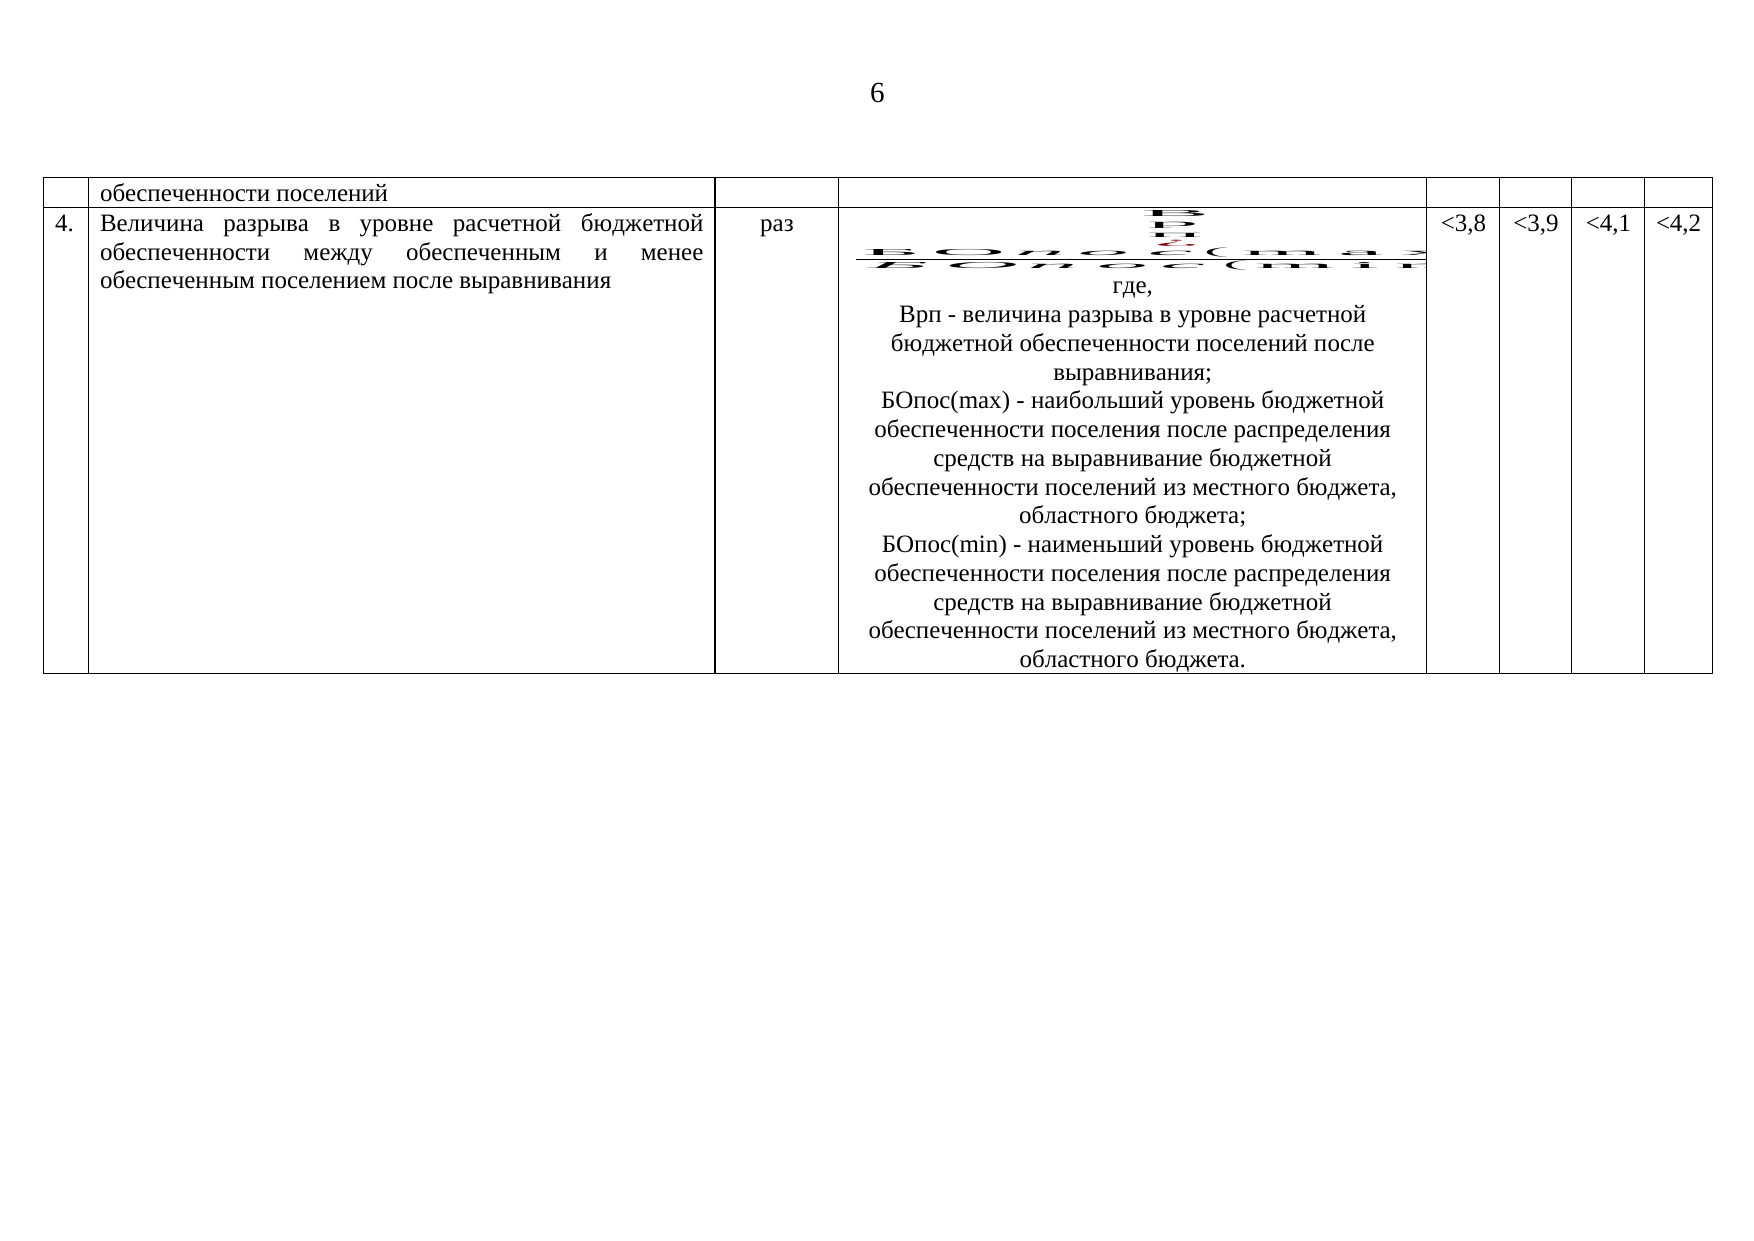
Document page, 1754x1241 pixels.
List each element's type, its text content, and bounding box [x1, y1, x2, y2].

table_cell <4,2 [1645, 208, 1712, 673]
table_cell [839, 178, 1426, 207]
table_cell <3,9 [1500, 208, 1571, 673]
table_cell раз [716, 208, 838, 673]
table_cell 4. [44, 208, 88, 673]
table_cell где, Врп - величина разрыва в уровне расчетной бюджетной обеспеченности поселений после выравнивания; БОпос(max) - наибольший уровень бюджетной обеспеченности поселения после распределения средств на выравнивание бюджетной обеспеченности поселений из местного бюджета, областного бюджета; БОпос(min) - наименьший уровень бюджетной обеспеченности поселения после распределения средств на выравнивание бюджетной обеспеченности поселений из местного бюджета, областного бюджета. [839, 208, 1426, 673]
table_cell <3,8 [1427, 208, 1499, 673]
table_cell обеспеченности поселений [89, 178, 714, 207]
table_cell [1500, 178, 1571, 207]
table_cell <4,1 [1572, 208, 1644, 673]
table_cell [716, 178, 838, 207]
table_cell [44, 178, 88, 207]
table_cell [1572, 178, 1644, 207]
table_cell [1645, 178, 1712, 207]
table_cell [1427, 178, 1499, 207]
table_cell Величина разрыва в уровне расчетной бюджетной обеспеченности между обеспеченным и менее обеспеченным поселением после выравнивания [89, 208, 714, 673]
